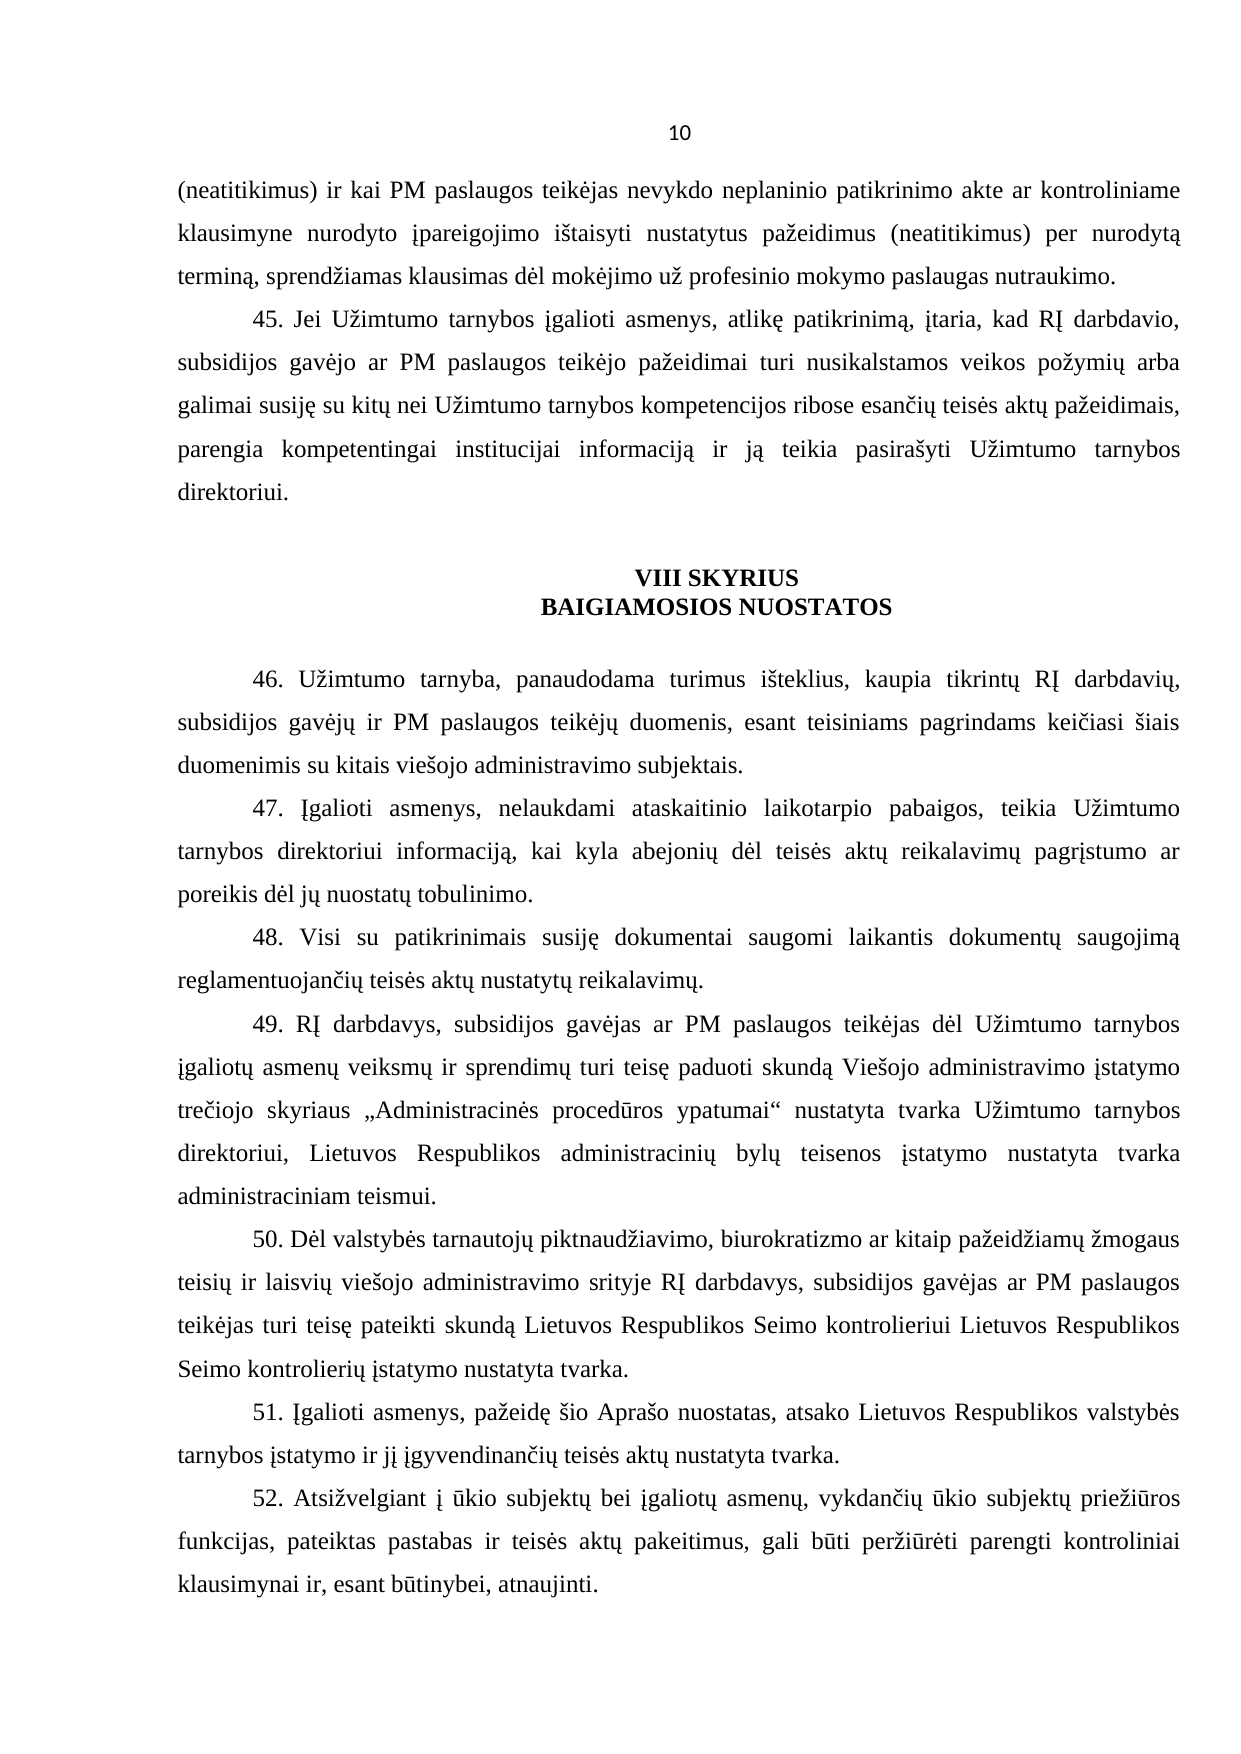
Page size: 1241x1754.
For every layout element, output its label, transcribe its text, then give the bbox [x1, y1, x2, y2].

text VIII SKYRIUS [177, 563, 1181, 592]
text 45. Jei Užimtumo tarnybos įgalioti asmenys, atlikę patikrinimą, įtaria, kad RĮ darbdavio, subsidijos gavėjo ar PM paslaugos teikėjo pažeidimai turi nusikalstamos veikos požymių arba galimai susiję su kitų nei Užimtumo tarnybos kompetencijos ribose esančių teisės aktų pažeidimais, parengia kompetentingai institucijai informaciją ir ją teikia pasirašyti Užimtumo tarnybos direktoriui. [177, 304, 1181, 506]
text 47. Įgalioti asmenys, nelaukdami ataskaitinio laikotarpio pabaigos, teikia Užimtumo tarnybos direktoriui informaciją, kai kyla abejonių dėl teisės aktų reikalavimų pagrįstumo ar poreikis dėl jų nuostatų tobulinimo. [177, 793, 1181, 908]
text 52. Atsižvelgiant į ūkio subjektų bei įgaliotų asmenų, vykdančių ūkio subjektų priežiūros funkcijas, pateiktas pastabas ir teisės aktų pakeitimus, gali būti peržiūrėti parengti kontroliniai klausimynai ir, esant būtinybei, atnaujinti. [177, 1483, 1181, 1598]
text 49. RĮ darbdavys, subsidijos gavėjas ar PM paslaugos teikėjas dėl Užimtumo tarnybos įgaliotų asmenų veiksmų ir sprendimų turi teisę paduoti skundą Viešojo administravimo įstatymo trečiojo skyriaus „Administracinės procedūros ypatumai“ nustatyta tvarka Užimtumo tarnybos direktoriui, Lietuvos Respublikos administracinių bylų teisenos įstatymo nustatyta tvarka administraciniam teismui. [177, 1009, 1181, 1210]
text 51. Įgalioti asmenys, pažeidę šio Aprašo nuostatas, atsako Lietuvos Respublikos valstybės tarnybos įstatymo ir jį įgyvendinančių teisės aktų nustatyta tvarka. [177, 1397, 1181, 1469]
text (neatitikimus) ir kai PM paslaugos teikėjas nevykdo neplaninio patikrinimo akte ar kontroliniame klausimyne nurodyto įpareigojimo ištaisyti nustatytus pažeidimus (neatitikimus) per nurodytą terminą, sprendžiamas klausimas dėl mokėjimo už profesinio mokymo paslaugas nutraukimo. [177, 175, 1181, 290]
text 50. Dėl valstybės tarnautojų piktnaudžiavimo, biurokratizmo ar kitaip pažeidžiamų žmogaus teisių ir laisvių viešojo administravimo srityje RĮ darbdavys, subsidijos gavėjas ar PM paslaugos teikėjas turi teisę pateikti skundą Lietuvos Respublikos Seimo kontrolieriui Lietuvos Respublikos Seimo kontrolierių įstatymo nustatyta tvarka. [177, 1224, 1181, 1382]
text BAIGIAMOSIOS NUOSTATOS [177, 592, 1181, 621]
text 46. Užimtumo tarnyba, panaudodama turimus išteklius, kaupia tikrintų RĮ darbdavių, subsidijos gavėjų ir PM paslaugos teikėjų duomenis, esant teisiniams pagrindams keičiasi šiais duomenimis su kitais viešojo administravimo subjektais. [177, 664, 1181, 779]
text 48. Visi su patikrinimais susiję dokumentai saugomi laikantis dokumentų saugojimą reglamentuojančių teisės aktų nustatytų reikalavimų. [177, 922, 1181, 994]
